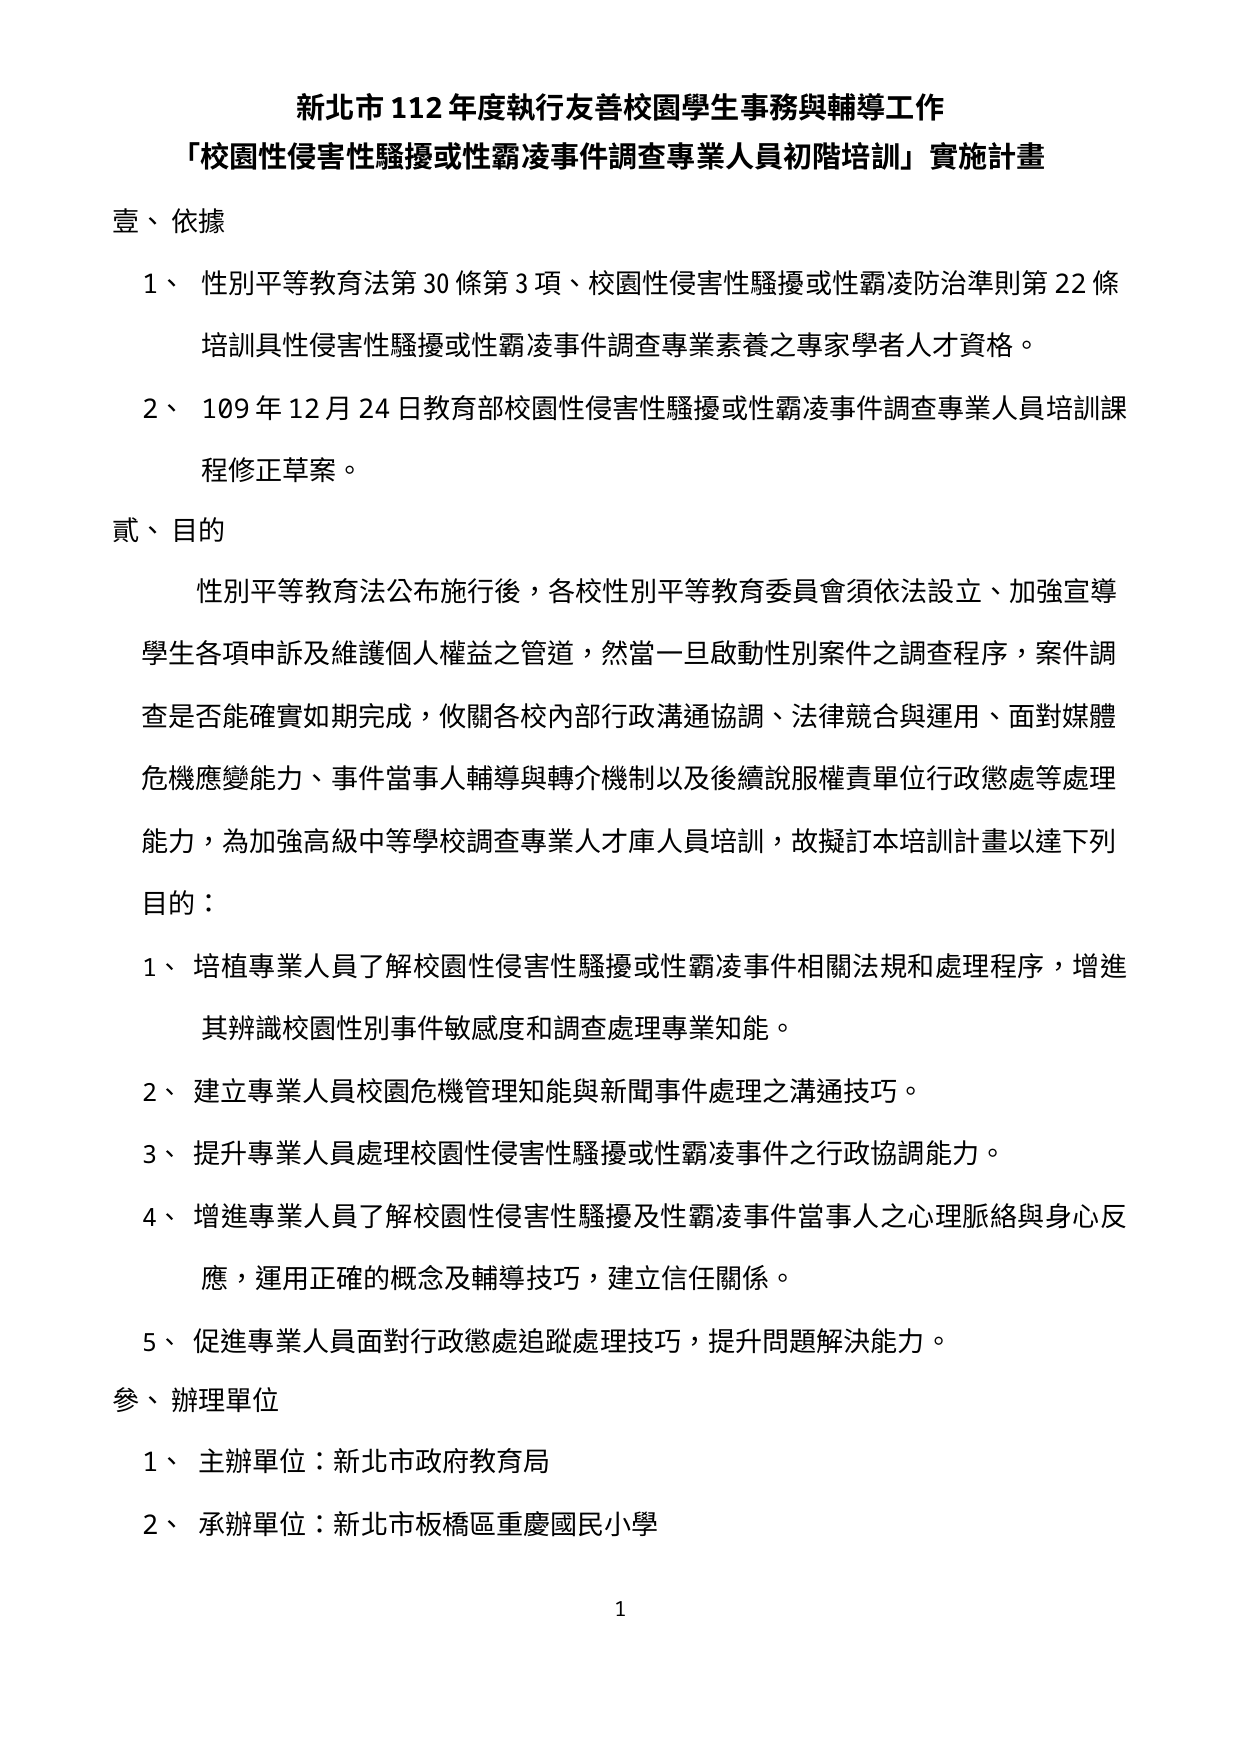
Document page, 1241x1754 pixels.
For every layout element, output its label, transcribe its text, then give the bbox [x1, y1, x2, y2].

text 新北市112年度執行友善校園學生事務與輔導工作 [112, 84, 1128, 127]
list 提升專業人員處理校園性侵害性騷擾或性霸凌事件之行政協調能力。 [142, 1110, 1128, 1173]
list 109年12月24日教育部校園性侵害性騷擾或性霸凌事件調查專業人員培訓課程修正草案。 [142, 365, 1131, 490]
list 辦理單位 [112, 1379, 1128, 1418]
list 建立專業人員校園危機管理知能與新聞事件處理之溝通技巧。 [142, 1048, 1128, 1110]
list 促進專業人員面對行政懲處追蹤處理技巧，提升問題解決能力。 [142, 1298, 1128, 1360]
list 主辦單位：新北市政府教育局 [142, 1418, 1128, 1481]
text 性別平等教育法公布施行後，各校性別平等教育委員會須依法設立、加強宣導學生各項申訴及維護個人權益之管道，然當一旦啟動性別案件之調查程序，案件調查是否能確實如期完成，攸關各校內部行政溝通協調、法律競合與運用、面對媒體危機應變能力、事件當事人輔導與轉介機制以及後續說服權責單位行政懲處等處理能力，為加強高級中等學校調查專業人才庫人員培訓，故擬訂本培訓計畫以達下列目的： [141, 548, 1128, 923]
list 目的 [112, 508, 1128, 548]
list 承辦單位：新北市板橋區重慶國民小學 [142, 1481, 1128, 1543]
list 性別平等教育法第30條第3項、校園性侵害性騷擾或性霸凌防治準則第22條培訓具性侵害性騷擾或性霸凌事件調查專業素養之專家學者人才資格。 [142, 240, 1131, 365]
list 增進專業人員了解校園性侵害性騷擾及性霸凌事件當事人之心理脈絡與身心反應，運用正確的概念及輔導技巧，建立信任關係。 [142, 1173, 1128, 1298]
list 依據 [112, 200, 1128, 240]
text 「校園性侵害性騷擾或性霸凌事件調查專業人員初階培訓」實施計畫 [38, 133, 1178, 175]
list 培植專業人員了解校園性侵害性騷擾或性霸凌事件相關法規和處理程序，增進其辨識校園性別事件敏感度和調查處理專業知能。 [142, 923, 1128, 1048]
